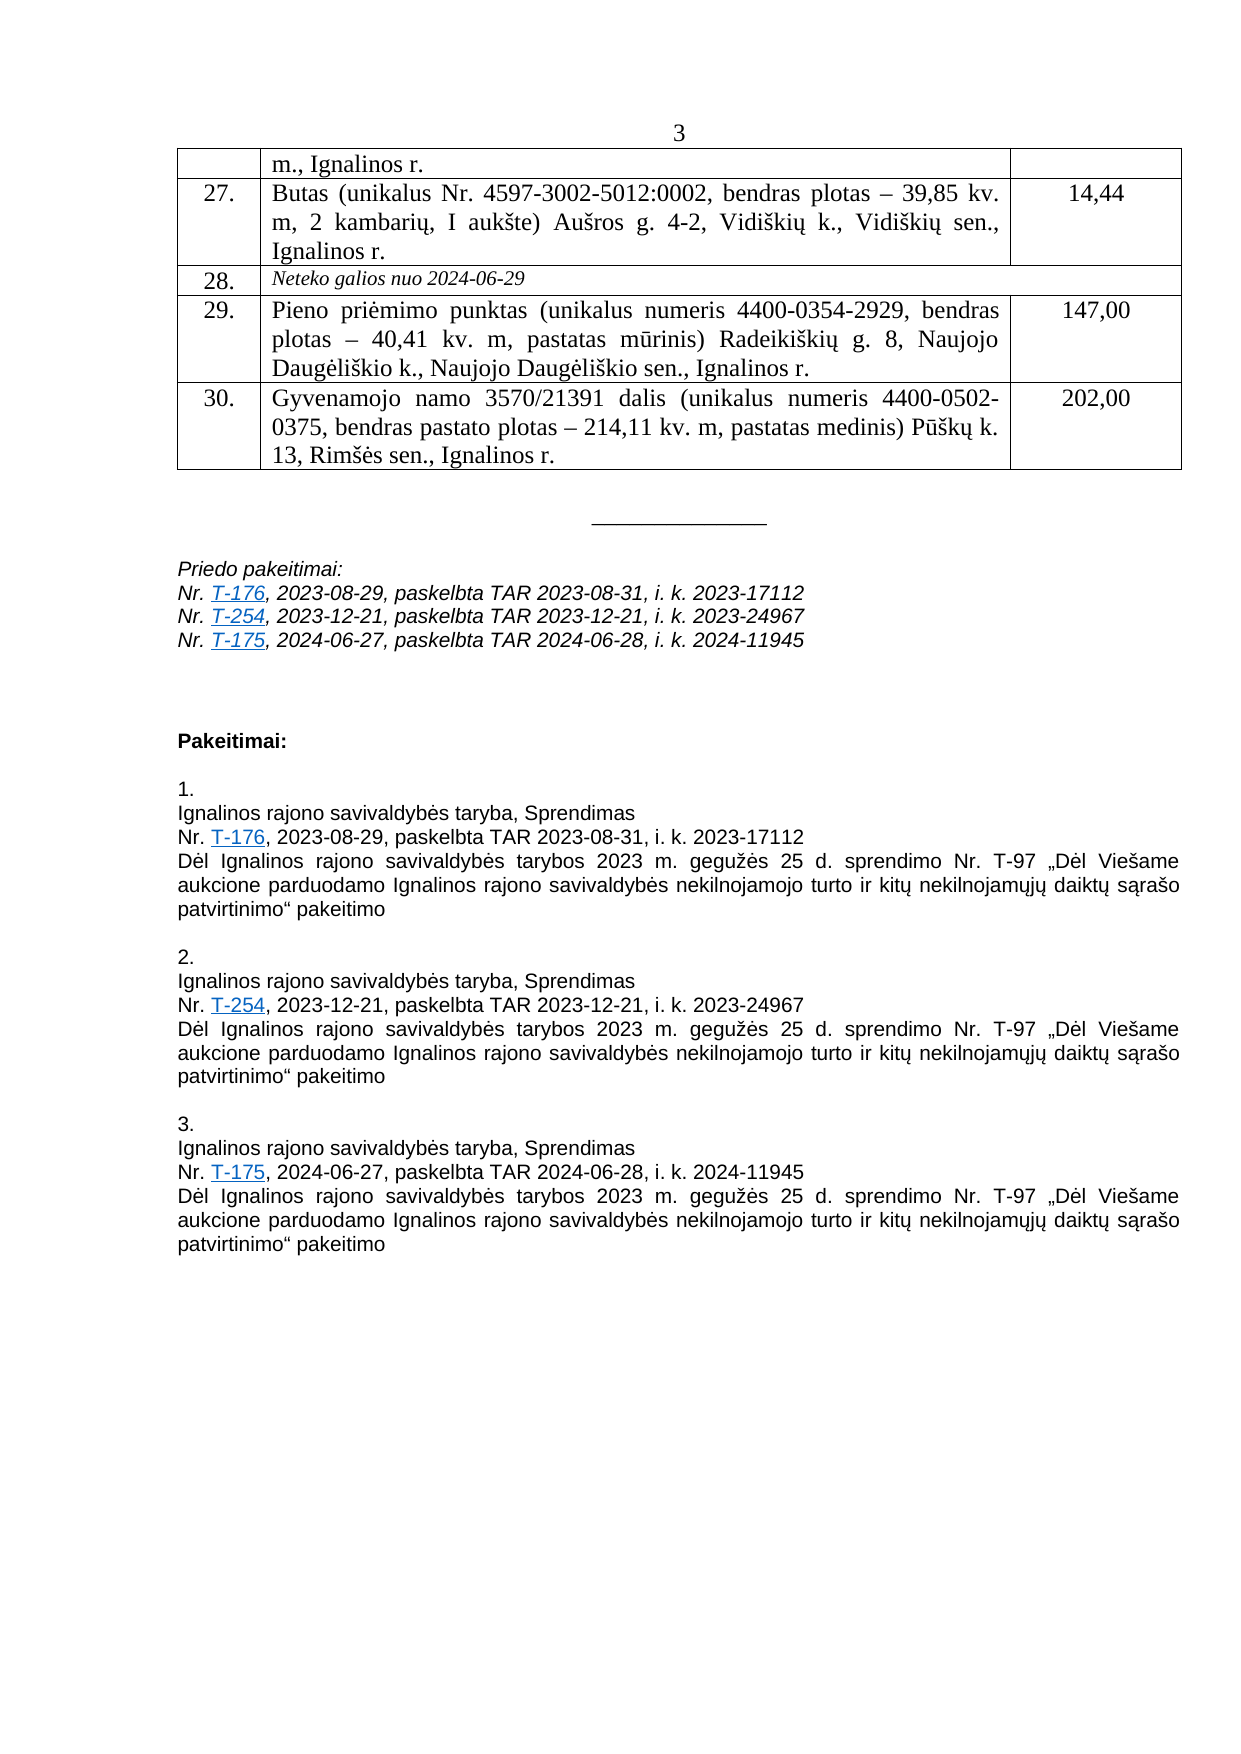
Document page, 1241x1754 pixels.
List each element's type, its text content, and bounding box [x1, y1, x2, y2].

table_cell Butas (unikalus Nr. 4597-3002-5012:0002, bendras plotas – 39,85 kv. m, 2 kambarių, I aukšte) Aušros g. 4-2, Vidiškių k., Vidiškių sen., Ignalinos r. [261, 179, 1010, 265]
table_cell 202,00 [1011, 383, 1181, 469]
text Dėl Ignalinos rajono savivaldybės tarybos 2023 m. gegužės 25 d. sprendimo Nr. T-97 „Dėl Viešame aukcione parduodamo Ignalinos rajono savivaldybės nekilnojamojo turto ir kitų nekilnojamųjų daiktų sąrašo patvirtinimo“ pakeitimo [177, 849, 1181, 921]
text Nr. T-254, 2023-12-21, paskelbta TAR 2023-12-21, i. k. 2023-24967 [177, 604, 1181, 628]
table_cell Gyvenamojo namo 3570/21391 dalis (unikalus numeris 4400-0502-0375, bendras pastato plotas – 214,11 kv. m, pastatas medinis) Pūškų k. 13, Rimšės sen., Ignalinos r. [261, 383, 1010, 469]
table_cell 14,44 [1011, 179, 1181, 265]
text 3. [177, 1112, 1181, 1136]
text 1. [177, 777, 1181, 801]
text Nr. T-176, 2023-08-29, paskelbta TAR 2023-08-31, i. k. 2023-17112 [177, 580, 1181, 604]
table_cell 30. [178, 383, 260, 469]
table_cell 147,00 [1011, 296, 1181, 382]
text Nr. T-175, 2024-06-27, paskelbta TAR 2024-06-28, i. k. 2024-11945 [177, 1160, 1181, 1184]
table_cell 28. [178, 266, 260, 294]
text Ignalinos rajono savivaldybės taryba, Sprendimas [177, 968, 1181, 992]
text Ignalinos rajono savivaldybės taryba, Sprendimas [177, 1136, 1181, 1160]
table_cell [1011, 149, 1181, 177]
text Nr. T-176, 2023-08-29, paskelbta TAR 2023-08-31, i. k. 2023-17112 [177, 825, 1181, 849]
table_cell 27. [178, 179, 260, 265]
text Nr. T-175, 2024-06-27, paskelbta TAR 2024-06-28, i. k. 2024-11945 [177, 628, 1181, 652]
table_cell 29. [178, 296, 260, 382]
table_cell Pieno priėmimo punktas (unikalus numeris 4400-0354-2929, bendras plotas – 40,41 kv. m, pastatas mūrinis) Radeikiškių g. 8, Naujojo Daugėliškio k., Naujojo Daugėliškio sen., Ignalinos r. [261, 296, 1010, 382]
table_cell [178, 149, 260, 177]
table_cell m., Ignalinos r. [261, 149, 1010, 177]
text Dėl Ignalinos rajono savivaldybės tarybos 2023 m. gegužės 25 d. sprendimo Nr. T-97 „Dėl Viešame aukcione parduodamo Ignalinos rajono savivaldybės nekilnojamojo turto ir kitų nekilnojamųjų daiktų sąrašo patvirtinimo“ pakeitimo [177, 1016, 1181, 1088]
text Priedo pakeitimai: [177, 556, 1181, 580]
text Pakeitimai: [177, 729, 1181, 753]
text Dėl Ignalinos rajono savivaldybės tarybos 2023 m. gegužės 25 d. sprendimo Nr. T-97 „Dėl Viešame aukcione parduodamo Ignalinos rajono savivaldybės nekilnojamojo turto ir kitų nekilnojamųjų daiktų sąrašo patvirtinimo“ pakeitimo [177, 1184, 1181, 1256]
text 2. [177, 944, 1181, 968]
text Nr. T-254, 2023-12-21, paskelbta TAR 2023-12-21, i. k. 2023-24967 [177, 992, 1181, 1016]
text Ignalinos rajono savivaldybės taryba, Sprendimas [177, 801, 1181, 825]
table_cell Neteko galios nuo 2024-06-29 [261, 266, 1181, 294]
text ______________ [177, 499, 1181, 528]
